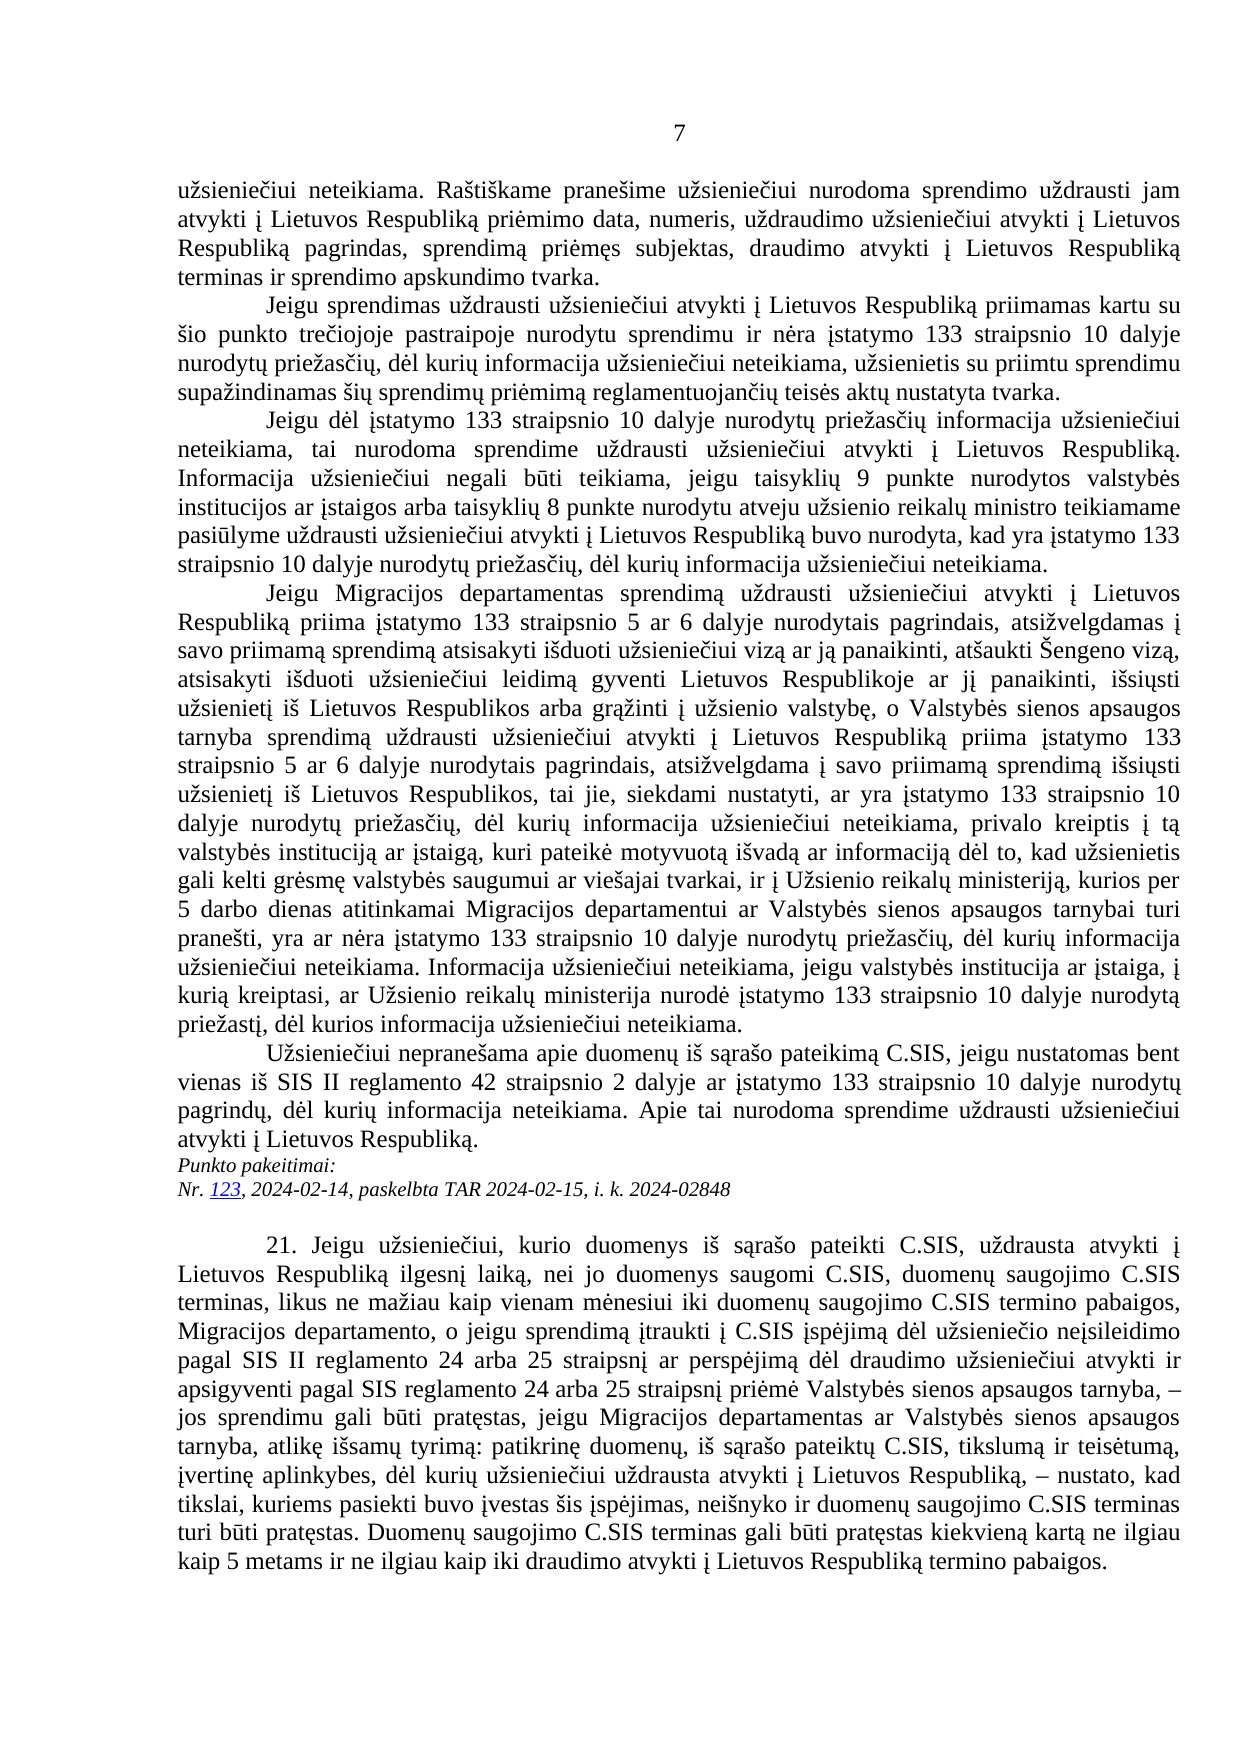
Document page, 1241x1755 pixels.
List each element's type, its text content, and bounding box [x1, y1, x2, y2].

text Jeigu dėl įstatymo 133 straipsnio 10 dalyje nurodytų priežasčių informacija užsieniečiui neteikiama, tai nurodoma sprendime uždrausti užsieniečiui atvykti į Lietuvos Respubliką. Informacija užsieniečiui negali būti teikiama, jeigu taisyklių 9 punkte nurodytos valstybės institucijos ar įstaigos arba taisyklių 8 punkte nurodytu atveju užsienio reikalų ministro teikiamame pasiūlyme uždrausti užsieniečiui atvykti į Lietuvos Respubliką buvo nurodyta, kad yra įstatymo 133 straipsnio 10 dalyje nurodytų priežasčių, dėl kurių informacija užsieniečiui neteikiama. [177, 406, 1181, 578]
text Užsieniečiui nepranešama apie duomenų iš sąrašo pateikimą C.SIS, jeigu nustatomas bent vienas iš SIS II reglamento 42 straipsnio 2 dalyje ar įstatymo 133 straipsnio 10 dalyje nurodytų pagrindų, dėl kurių informacija neteikiama. Apie tai nurodoma sprendime uždrausti užsieniečiui atvykti į Lietuvos Respubliką. [177, 1038, 1181, 1153]
text Punkto pakeitimai: [177, 1153, 1181, 1177]
text Nr. 123, 2024-02-14, paskelbta TAR 2024-02-15, i. k. 2024-02848 [177, 1177, 1181, 1201]
text Jeigu Migracijos departamentas sprendimą uždrausti užsieniečiui atvykti į Lietuvos Respubliką priima įstatymo 133 straipsnio 5 ar 6 dalyje nurodytais pagrindais, atsižvelgdamas į savo priimamą sprendimą atsisakyti išduoti užsieniečiui vizą ar ją panaikinti, atšaukti Šengeno vizą, atsisakyti išduoti užsieniečiui leidimą gyventi Lietuvos Respublikoje ar jį panaikinti, išsiųsti užsienietį iš Lietuvos Respublikos arba grąžinti į užsienio valstybę, o Valstybės sienos apsaugos tarnyba sprendimą uždrausti užsieniečiui atvykti į Lietuvos Respubliką priima įstatymo 133 straipsnio 5 ar 6 dalyje nurodytais pagrindais, atsižvelgdama į savo priimamą sprendimą išsiųsti užsienietį iš Lietuvos Respublikos, tai jie, siekdami nustatyti, ar yra įstatymo 133 straipsnio 10 dalyje nurodytų priežasčių, dėl kurių informacija užsieniečiui neteikiama, privalo kreiptis į tą valstybės instituciją ar įstaigą, kuri pateikė motyvuotą išvadą ar informaciją dėl to, kad užsienietis gali kelti grėsmę valstybės saugumui ar viešajai tvarkai, ir į Užsienio reikalų ministeriją, kurios per 5 darbo dienas atitinkamai Migracijos departamentui ar Valstybės sienos apsaugos tarnybai turi pranešti, yra ar nėra įstatymo 133 straipsnio 10 dalyje nurodytų priežasčių, dėl kurių informacija užsieniečiui neteikiama. Informacija užsieniečiui neteikiama, jeigu valstybės institucija ar įstaiga, į kurią kreiptasi, ar Užsienio reikalų ministerija nurodė įstatymo 133 straipsnio 10 dalyje nurodytą priežastį, dėl kurios informacija užsieniečiui neteikiama. [177, 578, 1181, 1038]
text užsieniečiui neteikiama. Raštiškame pranešime užsieniečiui nurodoma sprendimo uždrausti jam atvykti į Lietuvos Respubliką priėmimo data, numeris, uždraudimo užsieniečiui atvykti į Lietuvos Respubliką pagrindas, sprendimą priėmęs subjektas, draudimo atvykti į Lietuvos Respubliką terminas ir sprendimo apskundimo tvarka. [177, 176, 1181, 291]
text 21. Jeigu užsieniečiui, kurio duomenys iš sąrašo pateikti C.SIS, uždrausta atvykti į Lietuvos Respubliką ilgesnį laiką, nei jo duomenys saugomi C.SIS, duomenų saugojimo C.SIS terminas, likus ne mažiau kaip vienam mėnesiui iki duomenų saugojimo C.SIS termino pabaigos, Migracijos departamento, o jeigu sprendimą įtraukti į C.SIS įspėjimą dėl užsieniečio neįsileidimo pagal SIS II reglamento 24 arba 25 straipsnį ar perspėjimą dėl draudimo užsieniečiui atvykti ir apsigyventi pagal SIS reglamento 24 arba 25 straipsnį priėmė Valstybės sienos apsaugos tarnyba, – jos sprendimu gali būti pratęstas, jeigu Migracijos departamentas ar Valstybės sienos apsaugos tarnyba, atlikę išsamų tyrimą: patikrinę duomenų, iš sąrašo pateiktų C.SIS, tikslumą ir teisėtumą, įvertinę aplinkybes, dėl kurių užsieniečiui uždrausta atvykti į Lietuvos Respubliką, – nustato, kad tikslai, kuriems pasiekti buvo įvestas šis įspėjimas, neišnyko ir duomenų saugojimo C.SIS terminas turi būti pratęstas. Duomenų saugojimo C.SIS terminas gali būti pratęstas kiekvieną kartą ne ilgiau kaip 5 metams ir ne ilgiau kaip iki draudimo atvykti į Lietuvos Respubliką termino pabaigos. [177, 1230, 1181, 1575]
text Jeigu sprendimas uždrausti užsieniečiui atvykti į Lietuvos Respubliką priimamas kartu su šio punkto trečiojoje pastraipoje nurodytu sprendimu ir nėra įstatymo 133 straipsnio 10 dalyje nurodytų priežasčių, dėl kurių informacija užsieniečiui neteikiama, užsienietis su priimtu sprendimu supažindinamas šių sprendimų priėmimą reglamentuojančių teisės aktų nustatyta tvarka. [177, 291, 1181, 406]
